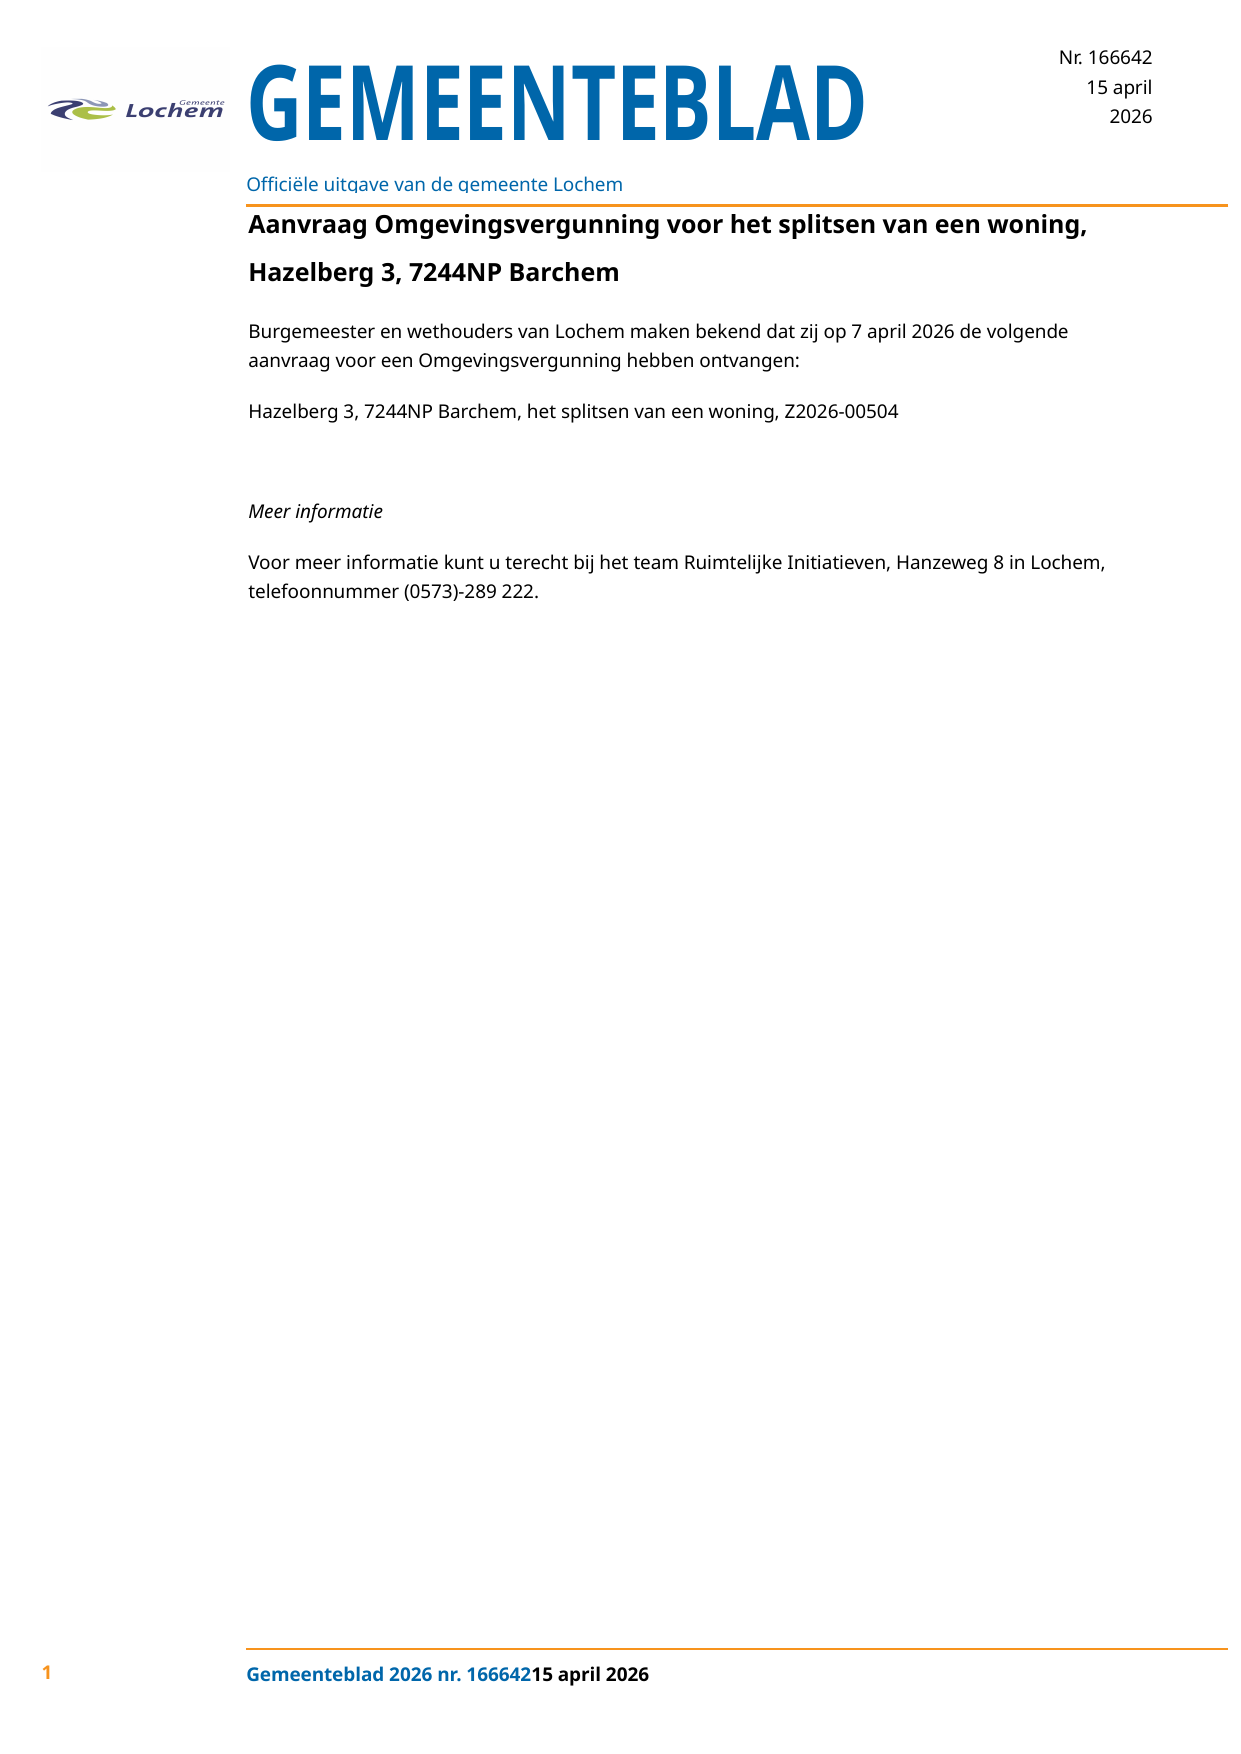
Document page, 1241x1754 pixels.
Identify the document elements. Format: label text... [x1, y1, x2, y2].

text Aanvraag Omgevingsvergunning voor het splitsen van een woning, Hazelberg 3, 7244NP Barchem [248, 207, 1152, 288]
picture [41, 47, 231, 172]
text Hazelberg 3, 7244NP Barchem, het splitsen van een woning, Z2026-00504 [248, 398, 1152, 424]
text Voor meer informatie kunt u terecht bij het team Ruimtelijke Initiatieven, Hanzeweg 8 in Lochem, telefoonnummer (0573)-289 222. [248, 549, 1152, 604]
text Meer informatie [248, 499, 1152, 524]
text Burgemeester en wethouders van Lochem maken bekend dat zij op 7 april 2026 de volgende aanvraag voor een Omgevingsvergunning hebben ontvangen: [248, 318, 1152, 373]
